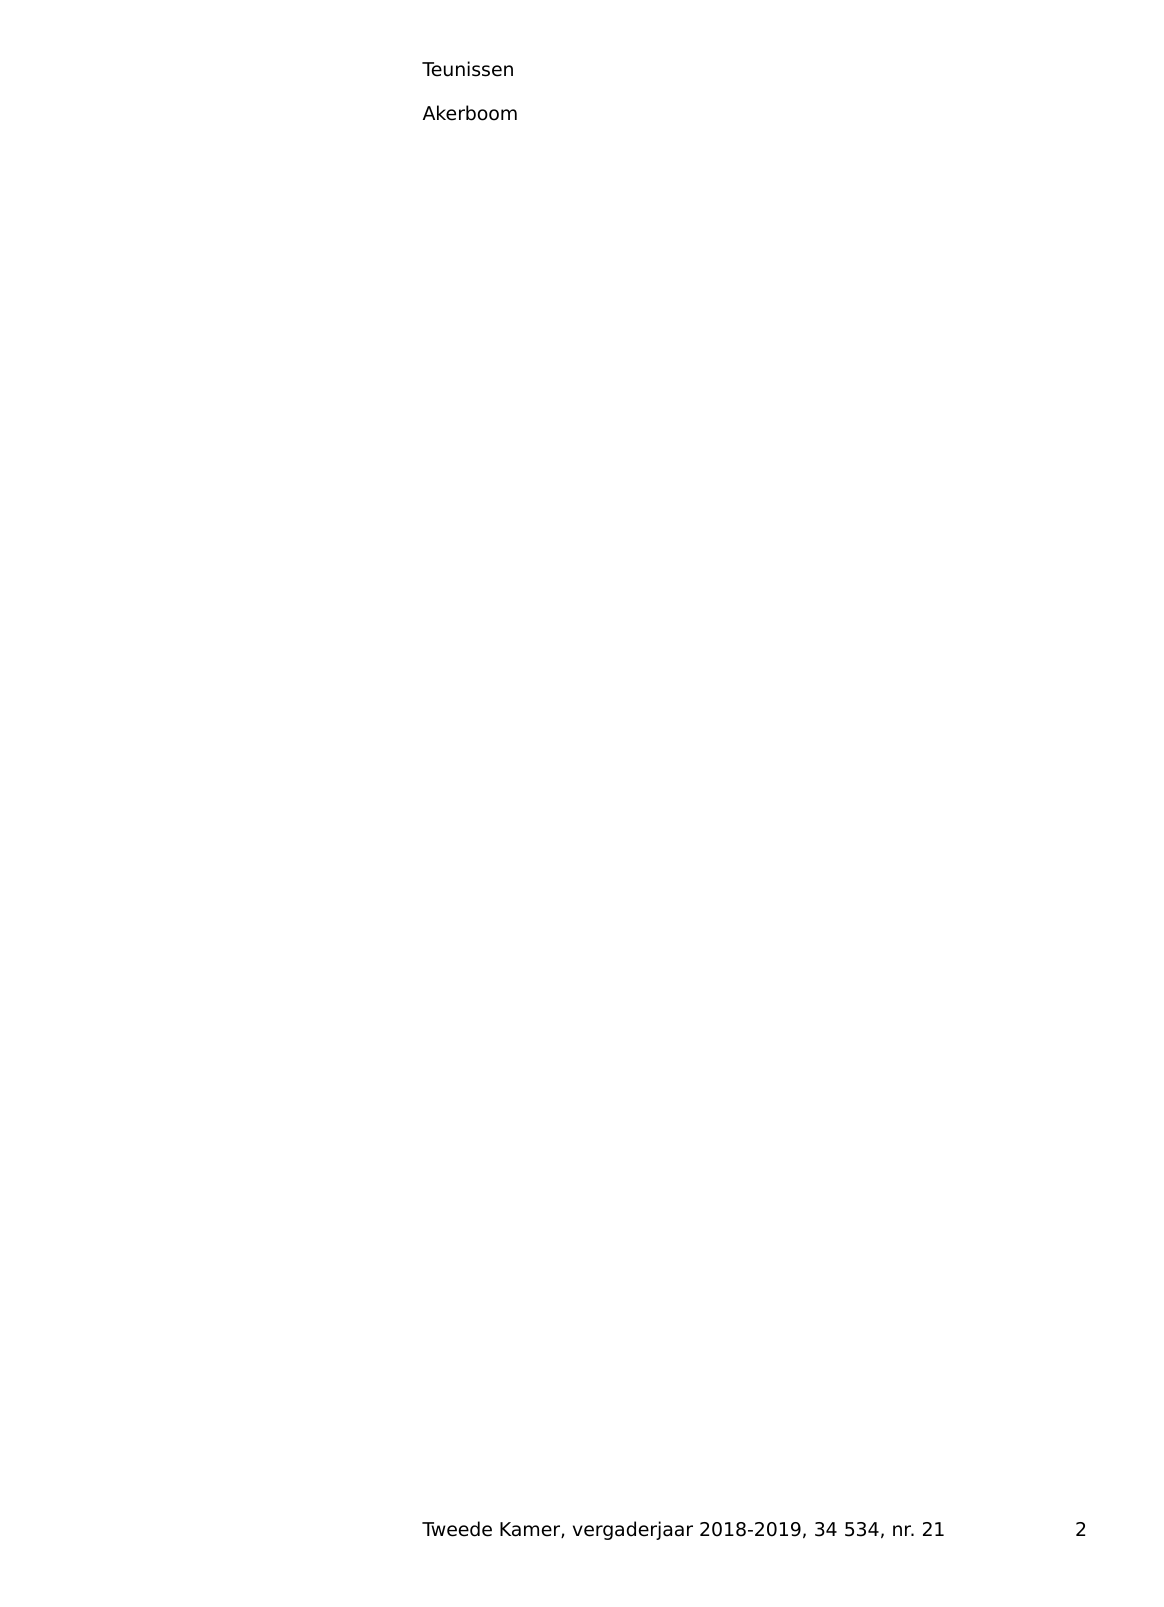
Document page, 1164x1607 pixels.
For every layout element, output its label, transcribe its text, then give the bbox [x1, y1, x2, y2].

text Teunissen Akerboom [422, 59, 1087, 125]
